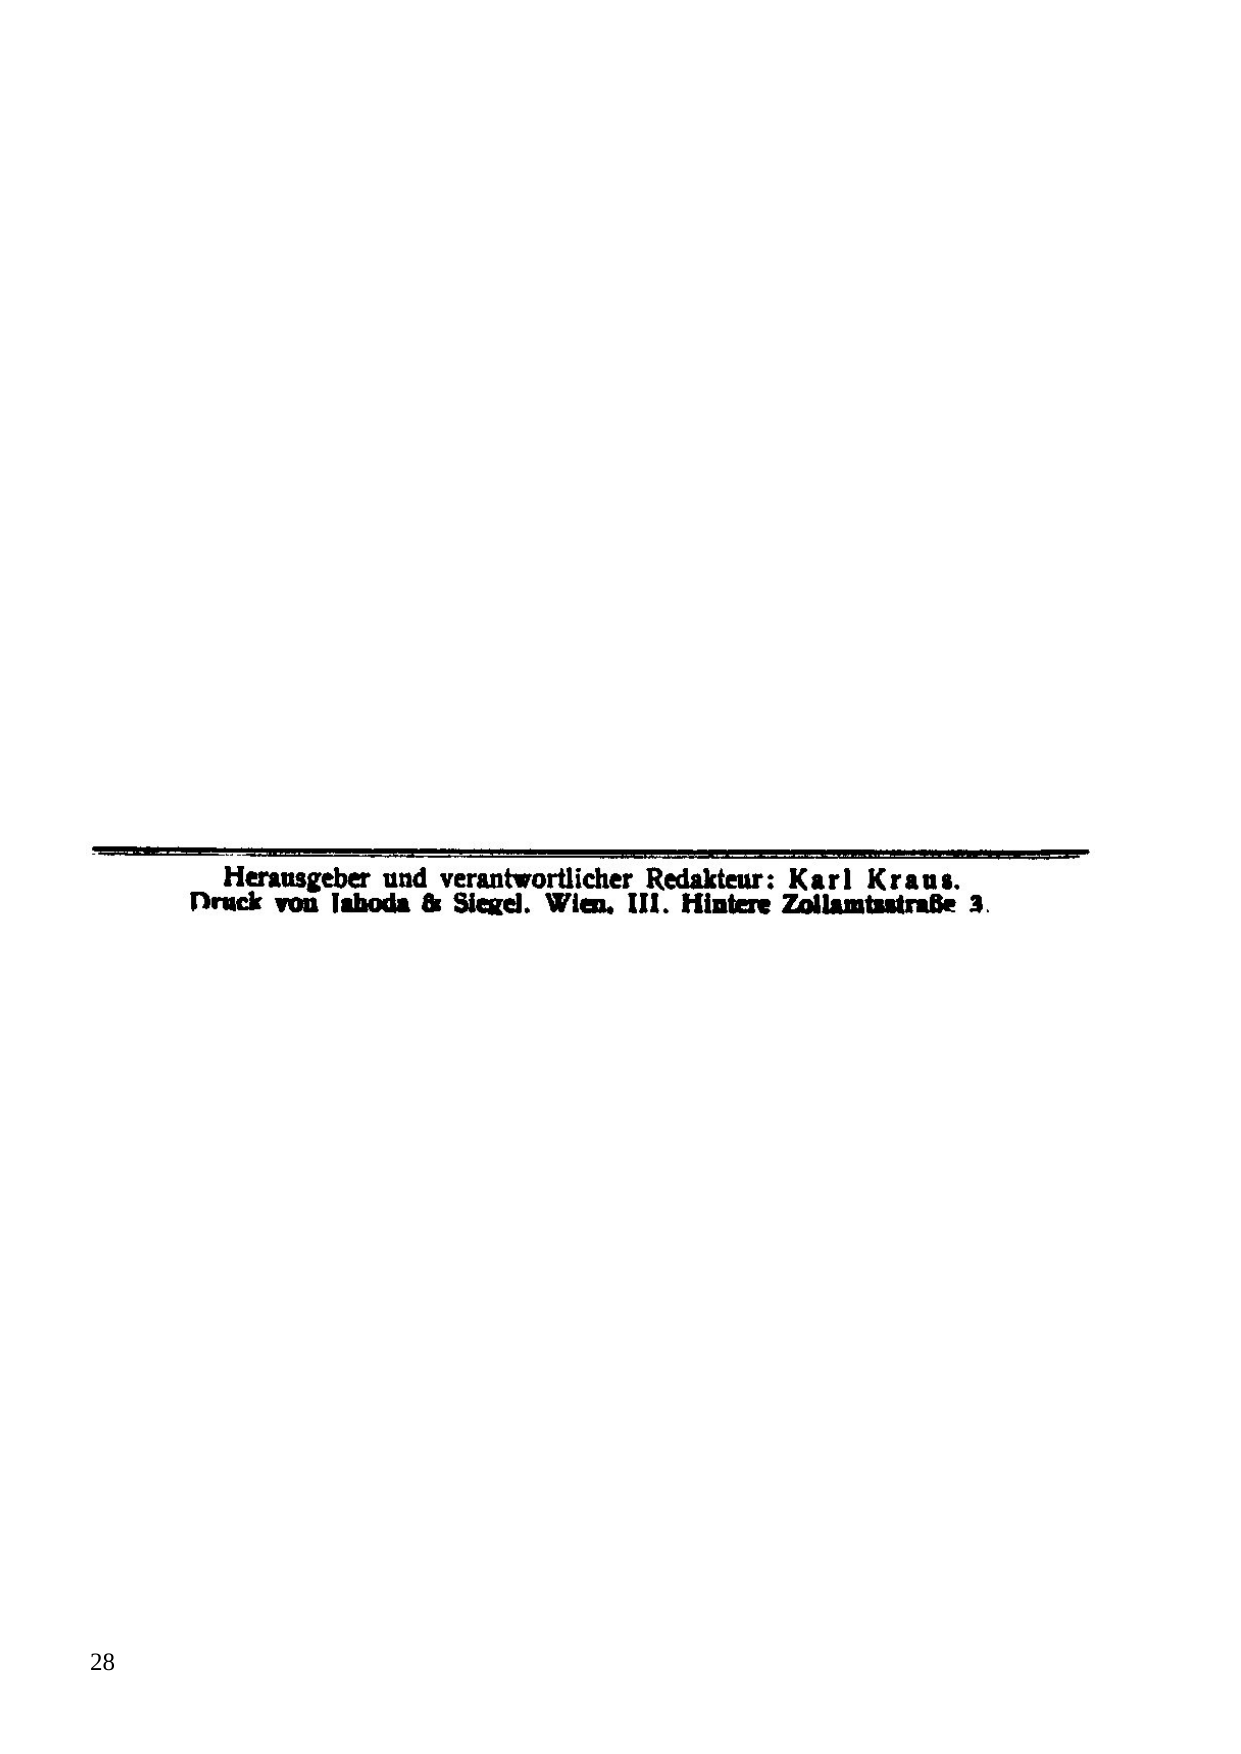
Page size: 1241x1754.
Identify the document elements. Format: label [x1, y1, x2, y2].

picture [85, 833, 1095, 934]
